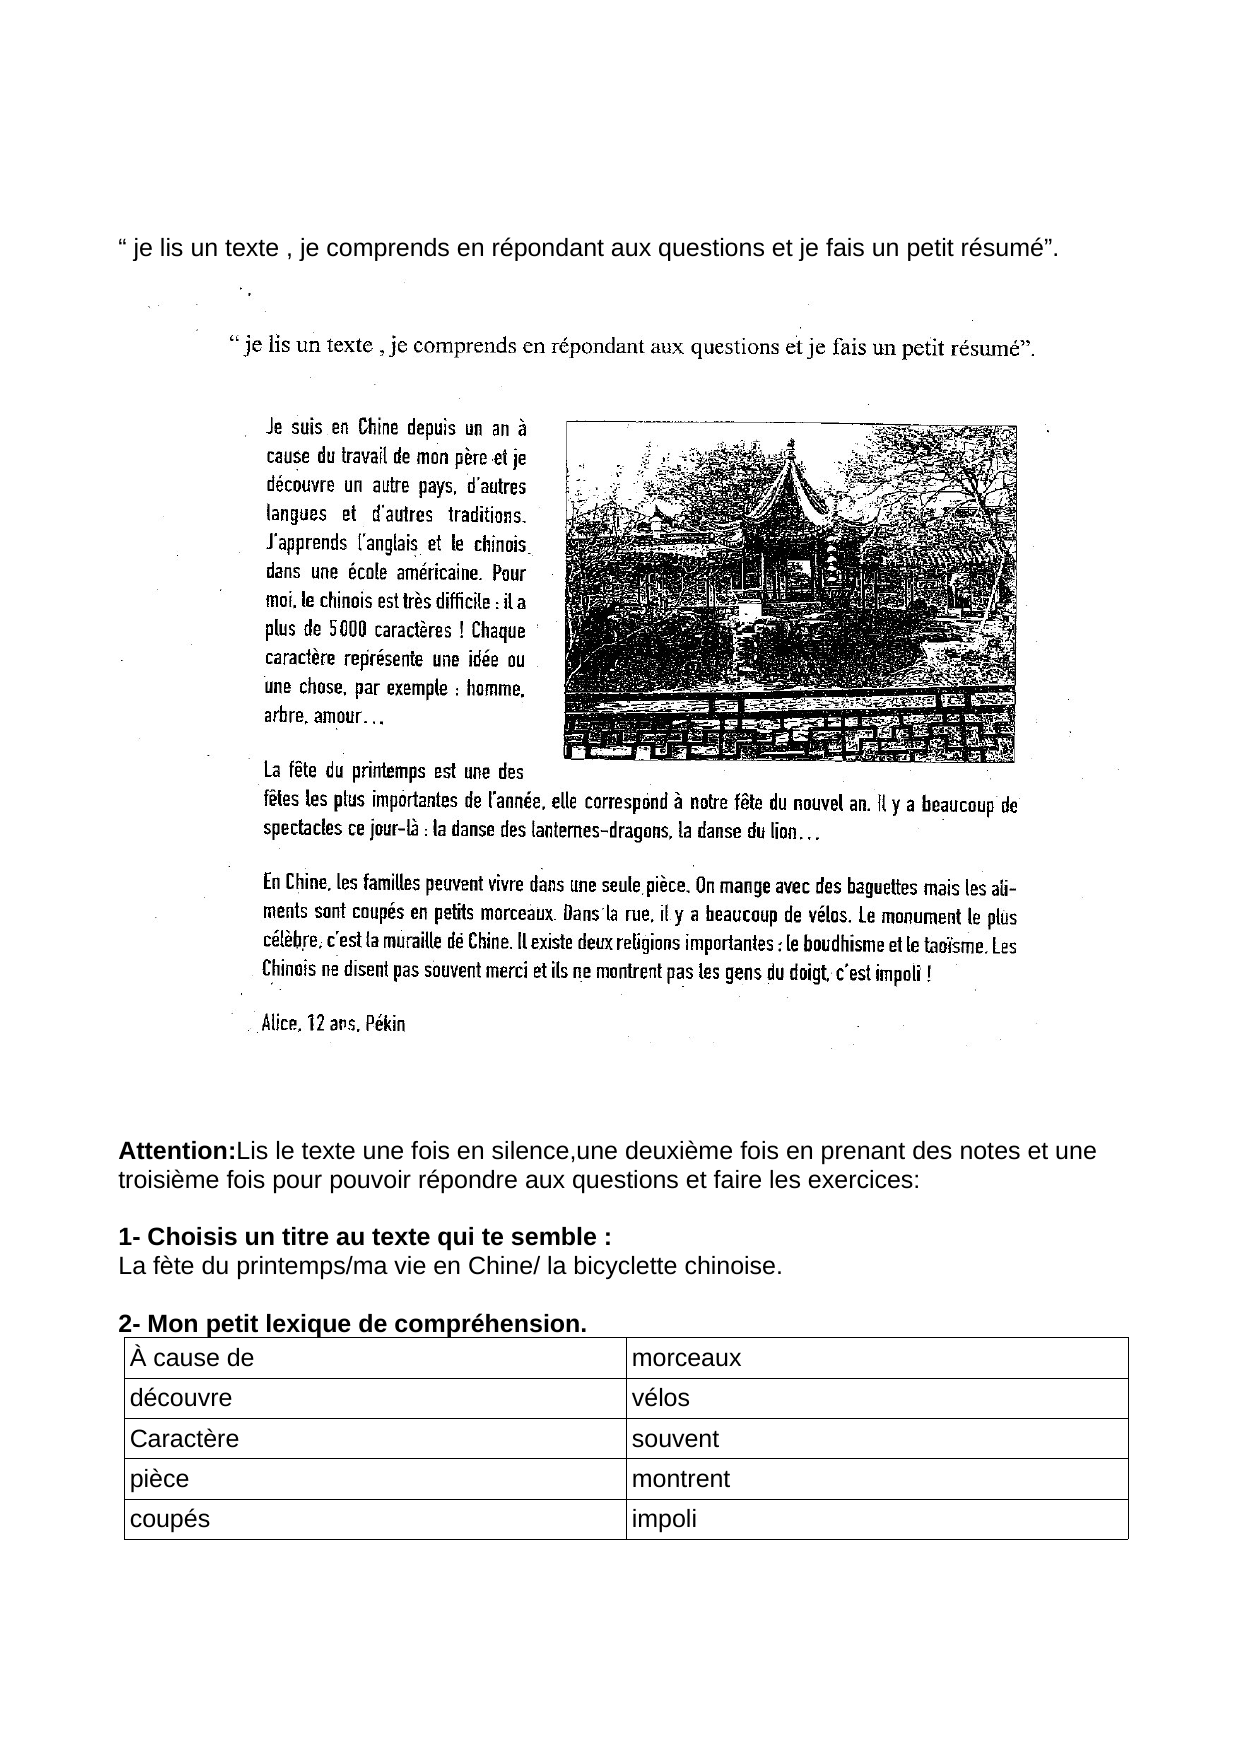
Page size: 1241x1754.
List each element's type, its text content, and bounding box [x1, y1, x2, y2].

table_cell vélos [627, 1379, 1128, 1418]
text “ je lis un texte , je comprends en répondant aux questions et je fais un petit résumé”. [118, 233, 1122, 261]
table_cell montrent [627, 1459, 1128, 1498]
text 1- Choisis un titre au texte qui te semble : [118, 1222, 1122, 1251]
table_cell souvent [627, 1419, 1128, 1458]
table_cell découvre [125, 1379, 626, 1418]
table_cell Caractère [125, 1419, 626, 1458]
picture [118, 261, 1123, 1050]
table_header À cause de [125, 1338, 626, 1378]
table_cell coupés [125, 1500, 626, 1539]
text 2- Mon petit lexique de compréhension. [118, 1308, 1122, 1337]
text La fète du printemps/ma vie en Chine/ la bicyclette chinoise. [118, 1251, 1122, 1280]
table_cell impoli [627, 1500, 1128, 1539]
text Attention:Lis le texte une fois en silence,une deuxième fois en prenant des notes et une troisième fois pour pouvoir répondre aux questions et faire les exercices: [118, 1136, 1122, 1193]
table_cell pièce [125, 1459, 626, 1498]
table_header morceaux [627, 1338, 1128, 1378]
